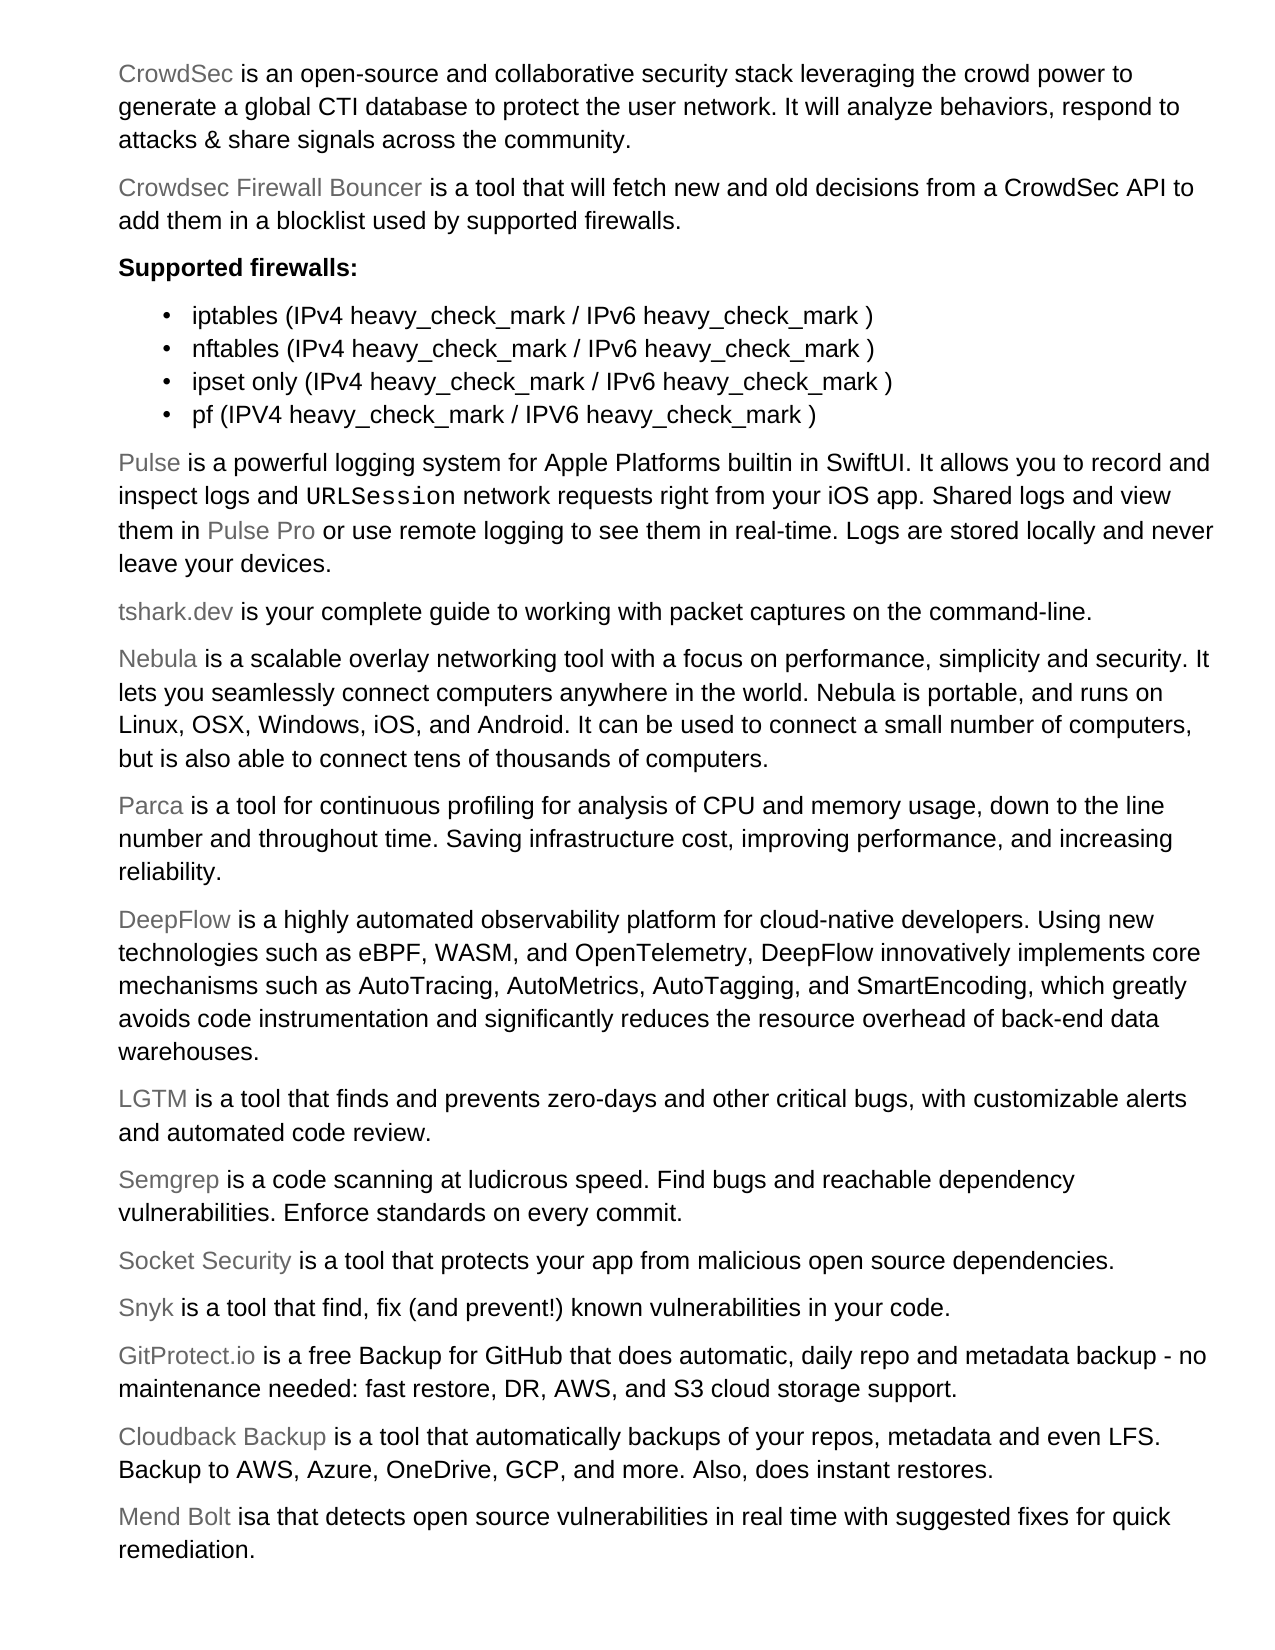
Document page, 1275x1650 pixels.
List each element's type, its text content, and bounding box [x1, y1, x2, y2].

text Semgrep is a code scanning at ludicrous speed. Find bugs and reachable dependency vulnerabilities. Enforce standards on every commit. [118, 1165, 1216, 1227]
list iptables (IPv4 heavy_check_mark / IPv6 heavy_check_mark ) [162, 301, 1216, 330]
text CrowdSec is an open-source and collaborative security stack leveraging the crowd power to generate a global CTI database to protect the user network. It will analyze behaviors, respond to attacks & share signals across the community. [118, 59, 1216, 154]
text Snyk is a tool that find, fix (and prevent!) known vulnerabilities in your code. [118, 1293, 1216, 1322]
list pf (IPV4 heavy_check_mark / IPV6 heavy_check_mark ) [162, 400, 1216, 429]
text Mend Bolt isa that detects open source vulnerabilities in real time with suggested fixes for quick remediation. [118, 1502, 1216, 1564]
text GitProtect.io is a free Backup for GitHub that does automatic, daily repo and metadata backup - no maintenance needed: fast restore, DR, AWS, and S3 cloud storage support. [118, 1341, 1216, 1403]
text DeepFlow is a highly automated observability platform for cloud-native developers. Using new technologies such as eBPF, WASM, and OpenTelemetry, DeepFlow innovatively implements core mechanisms such as AutoTracing, AutoMetrics, AutoTagging, and SmartEncoding, which greatly avoids code instrumentation and significantly reduces the resource overhead of back-end data warehouses. [118, 905, 1216, 1066]
text Supported firewalls: [118, 253, 1216, 282]
text Cloudback Backup is a tool that automatically backups of your repos, metadata and even LFS. Backup to AWS, Azure, OneDrive, GCP, and more. Also, does instant restores. [118, 1422, 1216, 1483]
text Socket Security is a tool that protects your app from malicious open source dependencies. [118, 1246, 1216, 1274]
text Parca is a tool for continuous profiling for analysis of CPU and memory usage, down to the line number and throughout time. Saving infrastructure cost, improving performance, and increasing reliability. [118, 791, 1216, 886]
text tshark.dev is your complete guide to working with packet captures on the command-line. [118, 597, 1216, 626]
text LGTM is a tool that finds and prevents zero-days and other critical bugs, with customizable alerts and automated code review. [118, 1084, 1216, 1146]
text Crowdsec Firewall Bouncer is a tool that will fetch new and old decisions from a CrowdSec API to add them in a blocklist used by supported firewalls. [118, 173, 1216, 234]
text Pulse is a powerful logging system for Apple Platforms builtin in SwiftUI. It allows you to record and inspect logs and URLSession network requests right from your iOS app. Shared logs and view them in Pulse Pro or use remote logging to see them in real-time. Logs are stored locally and never leave your devices. [118, 448, 1216, 578]
list ipset only (IPv4 heavy_check_mark / IPv6 heavy_check_mark ) [162, 367, 1216, 396]
text Nebula is a scalable overlay networking tool with a focus on performance, simplicity and security. It lets you seamlessly connect computers anywhere in the world. Nebula is portable, and runs on Linux, OSX, Windows, iOS, and Android. It can be used to connect a small number of computers, but is also able to connect tens of thousands of computers. [118, 644, 1216, 772]
list nftables (IPv4 heavy_check_mark / IPv6 heavy_check_mark ) [162, 334, 1216, 363]
